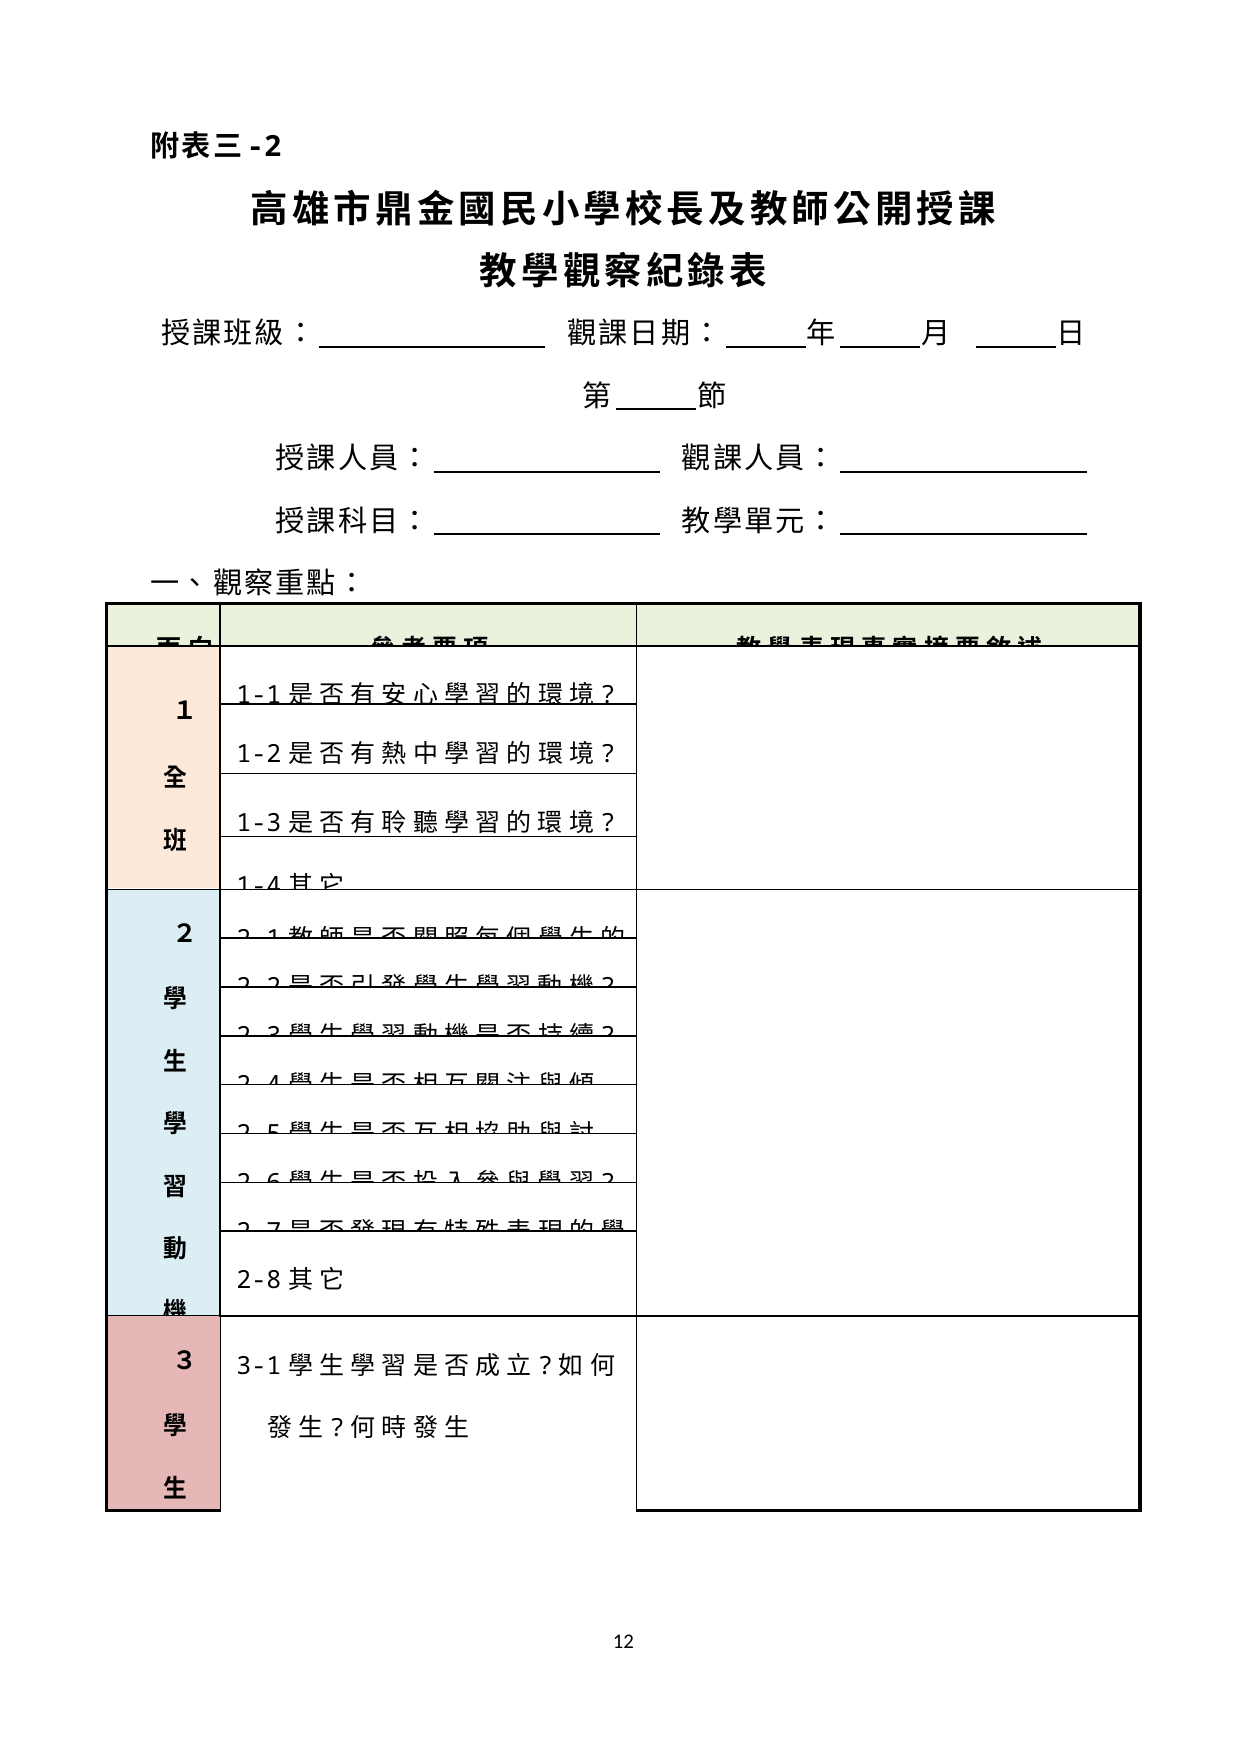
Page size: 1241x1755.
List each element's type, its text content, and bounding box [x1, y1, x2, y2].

table_cell 2-5學生是否互相協助與討論? [221, 1085, 636, 1133]
table_cell 1-2是否有熱中學習的環境? [221, 705, 636, 773]
table_cell [637, 890, 1138, 1315]
table_header 教學表現事實摘要敘述 [637, 605, 1138, 645]
text 教學觀察紀錄表 [149, 227, 1097, 289]
table_cell 2-2是否引發學生學習動機? [221, 939, 636, 986]
table_cell 1-4其它 [221, 837, 636, 888]
table_cell 1-3是否有聆聽學習的環境? [221, 774, 636, 836]
text 授課科目： 教學單元： [207, 477, 1097, 539]
table_cell 1 [637, 647, 1138, 888]
text 附表三-2 [149, 102, 1097, 164]
text 授課人員： 觀課人員： [207, 414, 1097, 477]
table_cell 2-3學生學習動機是否持續? [221, 988, 636, 1035]
table_cell 2-4學生是否相互關注與傾聽? [221, 1037, 636, 1084]
table_cell ２ 學生學習動機與歷程 [108, 890, 219, 1315]
table_cell 2-1教師是否關照每個學生的學習? [221, 890, 636, 937]
table_header 面向 [108, 605, 219, 645]
table_cell 2-6學生是否投入參與學習? [221, 1134, 636, 1181]
table_cell [637, 1317, 1138, 1509]
text 一、觀察重點： [149, 539, 1097, 602]
table_cell 1-1是否有安心學習的環境? [221, 647, 636, 703]
table_cell １ 全班學習氣氛 [108, 647, 219, 888]
text 授課班級： 觀課日期： 年 月 日第 節 [149, 289, 1097, 414]
table_cell 3-1學生學習是否成立?如何發生?何時發生 [221, 1317, 636, 1509]
table_cell ３ 學生 [108, 1316, 220, 1509]
table_header 參考要項 [221, 605, 636, 645]
table_cell 2-8其它 [221, 1232, 636, 1315]
table_cell 2-7是否發現有特殊表現的學生? [221, 1183, 636, 1230]
text 高雄市鼎金國民小學校長及教師公開授課 [149, 164, 1097, 227]
